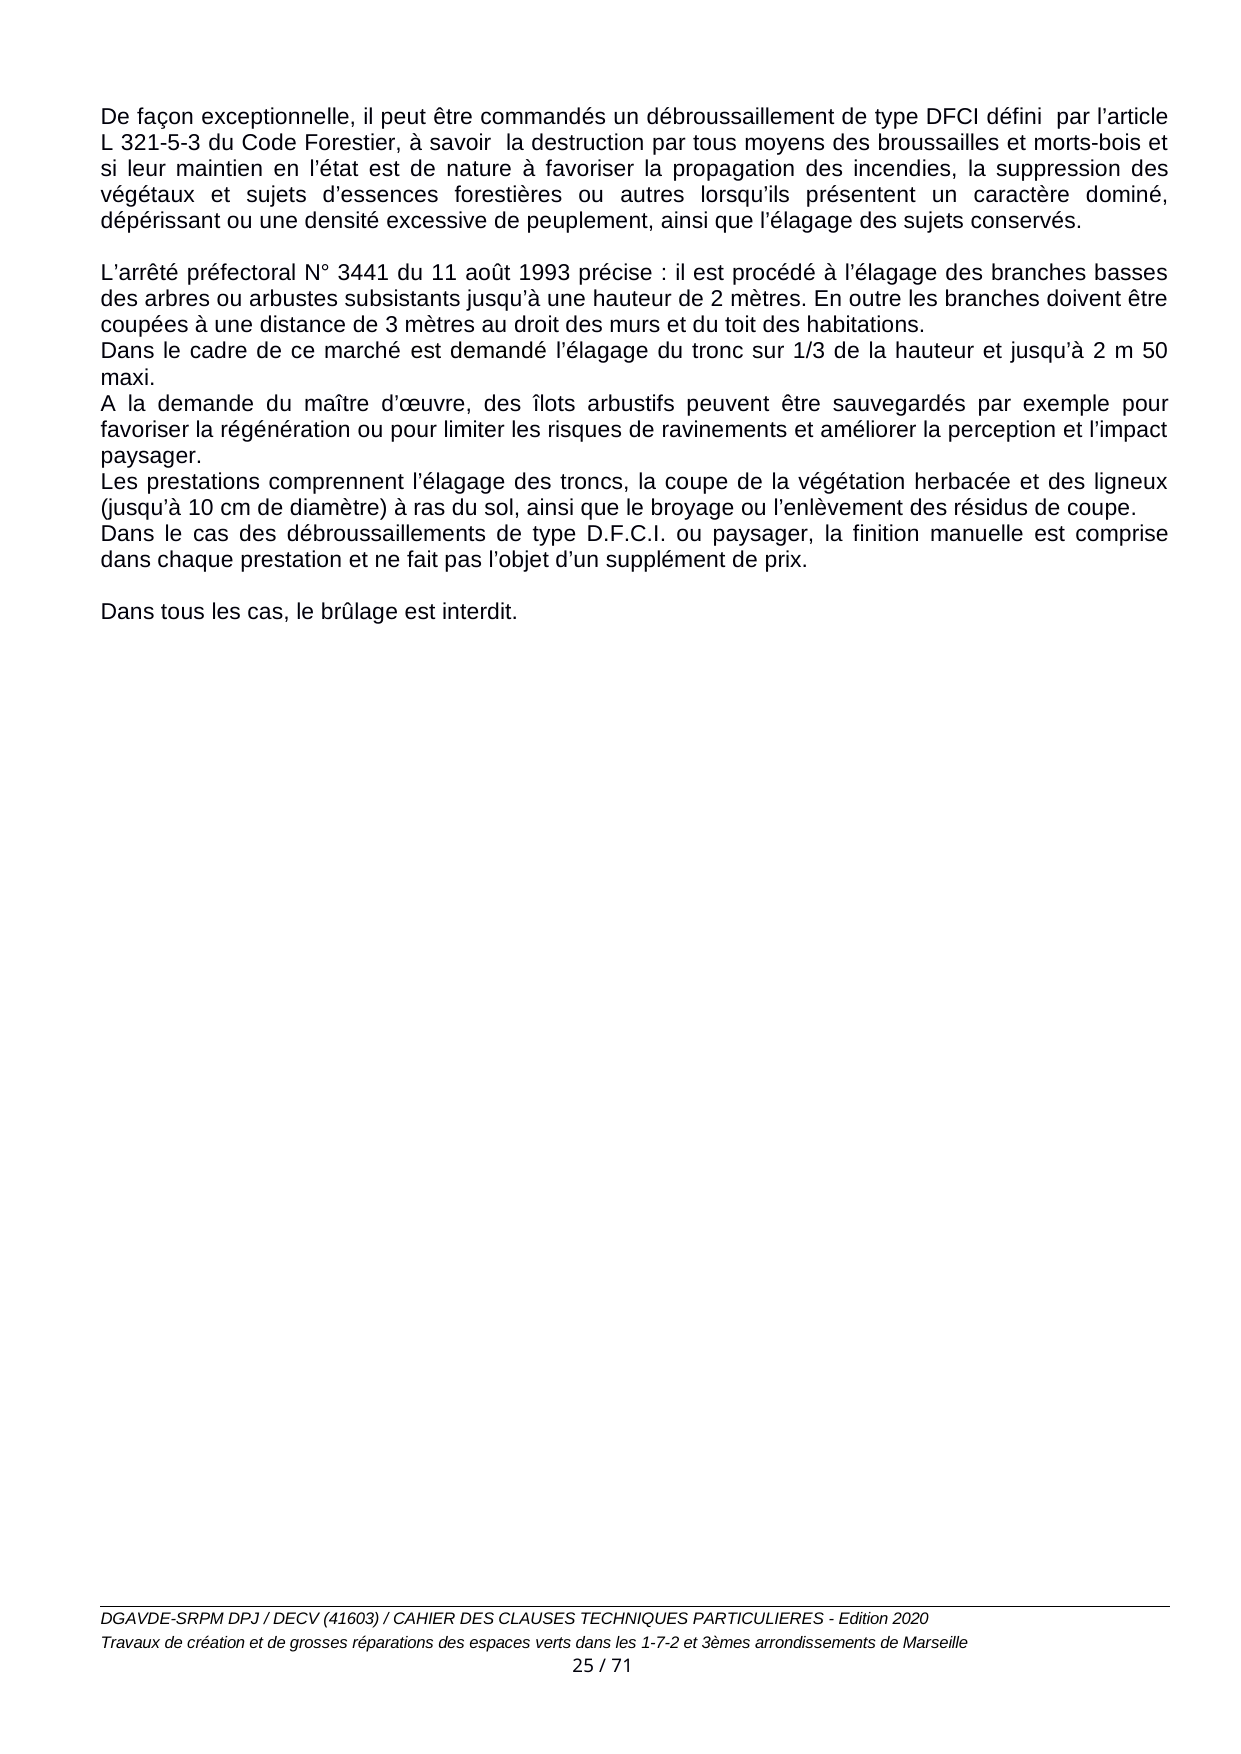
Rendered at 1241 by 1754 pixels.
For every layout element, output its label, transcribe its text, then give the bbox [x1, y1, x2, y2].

text A la demande du maître d’œuvre, des îlots arbustifs peuvent être sauvegardés par exemple pour favoriser la régénération ou pour limiter les risques de ravinements et améliorer la perception et l’impact paysager. [100, 390, 1170, 468]
text Dans tous les cas, le brûlage est interdit. [100, 598, 1170, 624]
text De façon exceptionnelle, il peut être commandés un débroussaillement de type DFCI défini par l’article L 321-5-3 du Code Forestier, à savoir la destruction par tous moyens des broussailles et morts-bois et si leur maintien en l’état est de nature à favoriser la propagation des incendies, la suppression des végétaux et sujets d’essences forestières ou autres lorsqu’ils présentent un caractère dominé, dépérissant ou une densité excessive de peuplement, ainsi que l’élagage des sujets conservés. [100, 103, 1170, 234]
text Dans le cas des débroussaillements de type D.F.C.I. ou paysager, la finition manuelle est comprise dans chaque prestation et ne fait pas l’objet d’un supplément de prix. [100, 520, 1170, 572]
text Dans le cadre de ce marché est demandé l’élagage du tronc sur 1/3 de la hauteur et jusqu’à 2 m 50 maxi. [100, 338, 1170, 390]
text L’arrêté préfectoral N° 3441 du 11 août 1993 précise : il est procédé à l’élagage des branches basses des arbres ou arbustes subsistants jusqu’à une hauteur de 2 mètres. En outre les branches doivent être coupées à une distance de 3 mètres au droit des murs et du toit des habitations. [100, 260, 1170, 338]
text Les prestations comprennent l’élagage des troncs, la coupe de la végétation herbacée et des ligneux (jusqu’à 10 cm de diamètre) à ras du sol, ainsi que le broyage ou l’enlèvement des résidus de coupe. [100, 468, 1170, 520]
